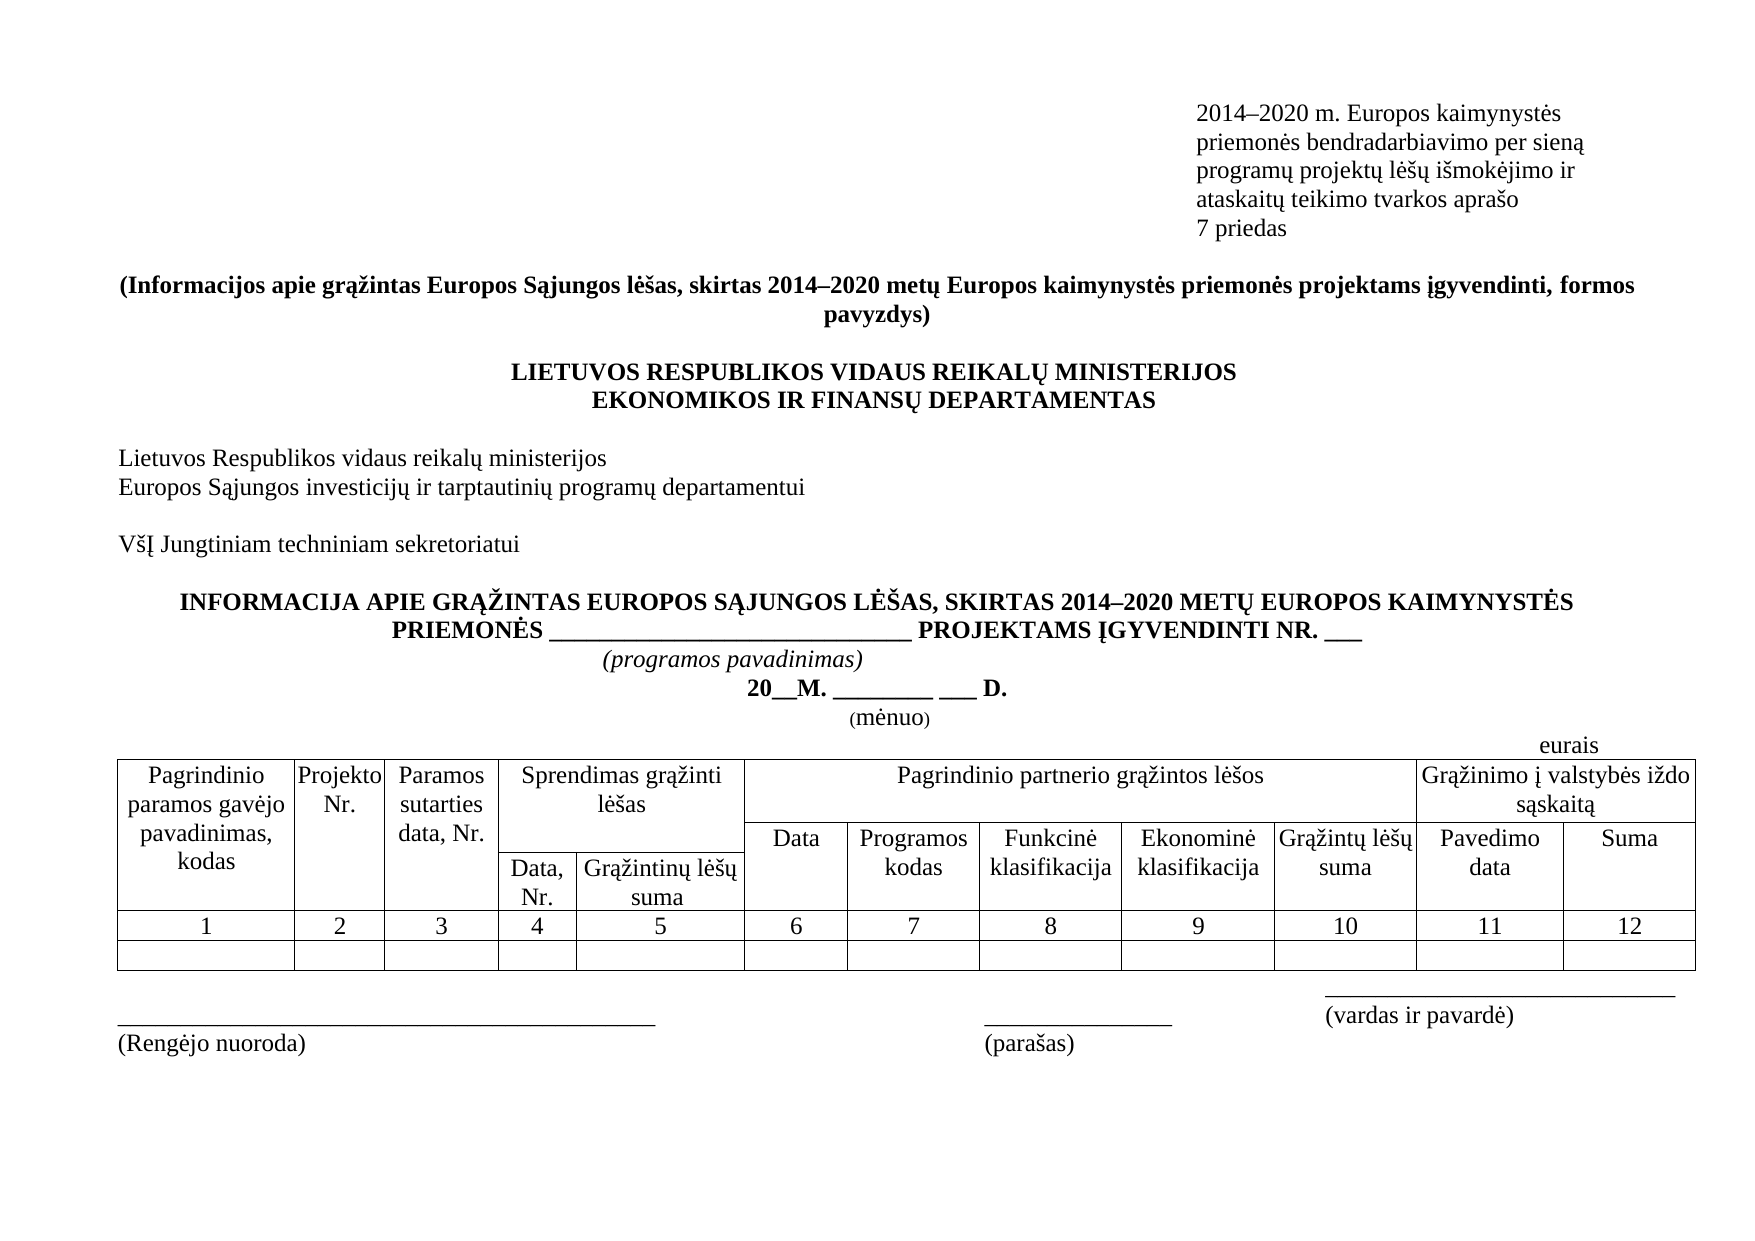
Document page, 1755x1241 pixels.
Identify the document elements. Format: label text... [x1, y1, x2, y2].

table_header Projekto Nr. [295, 760, 384, 910]
table_header Pagrindinio partnerio grąžintos lėšos [745, 760, 1416, 822]
text EKONOMIKOS IR FINANSŲ DEPARTAMENTAS [118, 385, 1636, 414]
text 20__M. ________ ___ D. [118, 673, 1636, 702]
table_cell [980, 941, 1121, 970]
table_cell [1696, 940, 1749, 970]
table_cell Data [745, 823, 847, 910]
table_cell [1696, 852, 1749, 910]
text LIETUVOS RESPUBLIKOS VIDAUS REIKALŲ MINISTERIJOS [118, 357, 1636, 385]
text Lietuvos Respublikos vidaus reikalų ministerijos [118, 443, 1636, 472]
text (programos pavadinimas) [118, 644, 1636, 673]
table_cell _______________ (parašas) [984, 971, 1325, 1057]
table_cell [1417, 941, 1563, 970]
table_cell 6 [745, 911, 847, 940]
table_cell [499, 941, 576, 970]
table_cell 12 [1564, 911, 1695, 940]
table_cell 8 [980, 911, 1121, 940]
text VšĮ Jungtiniam techniniam sekretoriatui [118, 529, 1636, 558]
table_cell [1564, 941, 1695, 970]
table_cell Grąžintinų lėšų suma [577, 853, 744, 910]
text (Informacijos apie grąžintas Europos Sąjungos lėšas, skirtas 2014–2020 metų Europos kaimynystės priemonės projektams įgyvendinti, formos pavyzdys) [118, 270, 1636, 328]
table_cell 5 [577, 911, 744, 940]
table_cell Pavedimo data [1417, 823, 1563, 910]
text INFORMACIJA APIE GRĄŽINTAS EUROPOS SĄJUNGOS LĖŠAS, SKIRTAS 2014–2020 METŲ EUROPOS KAIMYNYSTĖS PRIEMONĖS _____________________________ PROJEKTAMS ĮGYVENDINTI NR. ___ [118, 587, 1636, 644]
text (mėnuo) [118, 702, 1636, 730]
table_cell ____________________________ (vardas ir pavardė) [1325, 970, 1749, 1057]
table_cell [385, 941, 498, 970]
table_cell [1696, 822, 1749, 852]
table_cell [295, 941, 384, 970]
table_header Paramos sutarties data, Nr. [385, 760, 498, 910]
table_cell [1275, 941, 1416, 970]
table_cell [577, 941, 744, 970]
text eurais [118, 730, 1636, 759]
table_cell [1696, 910, 1749, 940]
text 2014–2020 m. Europos kaimynystės priemonės bendradarbiavimo per sieną programų projektų lėšų išmokėjimo ir ataskaitų teikimo tvarkos aprašo [1196, 98, 1636, 213]
table_cell 4 [499, 911, 576, 940]
table_header [1696, 759, 1749, 822]
table_cell Programos kodas [848, 823, 979, 910]
table_cell 3 [385, 911, 498, 940]
table_cell [745, 941, 847, 970]
text 7 priedas [1196, 213, 1636, 242]
table_cell 1 [118, 911, 294, 940]
table_header Pagrindinio paramos gavėjo pavadinimas, kodas [118, 760, 294, 910]
table_cell Suma [1564, 823, 1695, 910]
table_header Grąžinimo į valstybės iždo sąskaitą [1417, 760, 1695, 822]
table_cell [118, 941, 294, 970]
table_cell Data, Nr. [499, 853, 576, 910]
table_cell [848, 941, 979, 970]
table_cell Ekonominė klasifikacija [1122, 823, 1274, 910]
table_cell ___________________________________________ (Rengėjo nuoroda) [118, 971, 984, 1057]
table_cell 7 [848, 911, 979, 940]
table_cell 10 [1275, 911, 1416, 940]
table_header Sprendimas grąžinti lėšas [499, 760, 744, 852]
text Europos Sąjungos investicijų ir tarptautinių programų departamentui [118, 472, 1636, 500]
table_cell 9 [1122, 911, 1274, 940]
table_cell [1122, 941, 1274, 970]
table_cell 11 [1417, 911, 1563, 940]
table_cell Grąžintų lėšų suma [1275, 823, 1416, 910]
table_cell 2 [295, 911, 384, 940]
table_cell Funkcinė klasifikacija [980, 823, 1121, 910]
